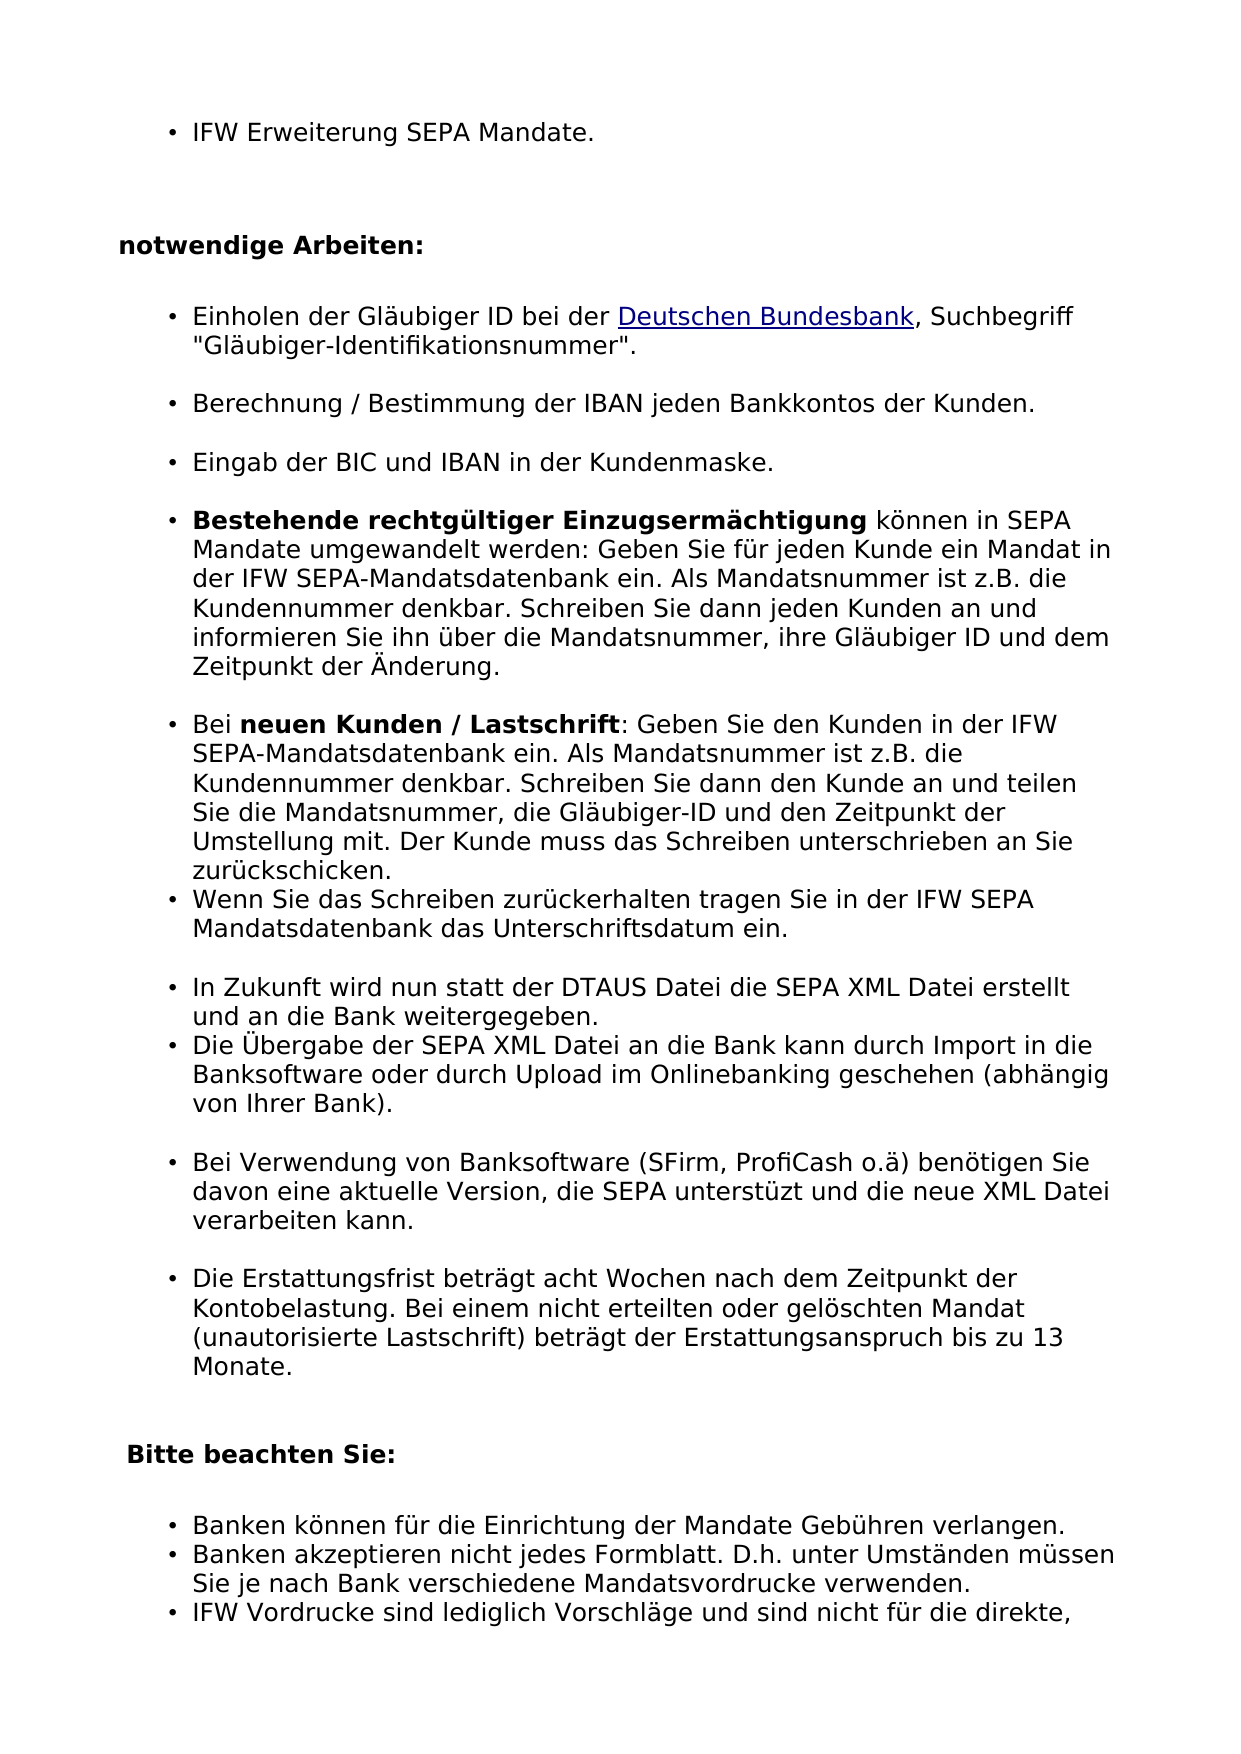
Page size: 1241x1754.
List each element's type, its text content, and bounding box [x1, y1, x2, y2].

list Wenn Sie das Schreiben zurückerhalten tragen Sie in der IFW SEPA Mandatsdatenbank das Unterschriftsdatum ein. [177, 885, 1122, 973]
list Die Erstattungsfrist beträgt acht Wochen nach dem Zeitpunkt der Kontobelastung. Bei einem nicht erteilten oder gelöschten Mandat (unautorisierte Lastschrift) beträgt der Erstattungsanspruch bis zu 13 Monate. [177, 1264, 1122, 1381]
list Banken können für die Einrichtung der Mandate Gebühren verlangen. [177, 1511, 1122, 1540]
list Eingab der BIC und IBAN in der Kundenmaske. [177, 448, 1122, 506]
list Banken akzeptieren nicht jedes Formblatt. D.h. unter Umständen müssen Sie je nach Bank verschiedene Mandatsvordrucke verwenden. [177, 1540, 1122, 1598]
list Bestehende rechtgültiger Einzugsermächtigung können in SEPA Mandate umgewandelt werden: Geben Sie für jeden Kunde ein Mandat in der IFW SEPA-Mandatsdatenbank ein. Als Mandatsnummer ist z.B. die Kundennummer denkbar. Schreiben Sie dann jeden Kunden an und informieren Sie ihn über die Mandatsnummer, ihre Gläubiger ID und dem Zeitpunkt der Änderung. [177, 506, 1122, 710]
list Die Übergabe der SEPA XML Datei an die Bank kann durch Import in die Banksoftware oder durch Upload im Onlinebanking geschehen (abhängig von Ihrer Bank). [177, 1031, 1122, 1148]
list In Zukunft wird nun statt der DTAUS Datei die SEPA XML Datei erstellt und an die Bank weitergegeben. [177, 973, 1122, 1031]
list IFW Erweiterung SEPA Mandate. [177, 118, 1122, 176]
list Bei neuen Kunden / Lastschrift: Geben Sie den Kunden in der IFW SEPA-Mandatsdatenbank ein. Als Mandatsnummer ist z.B. die Kundennummer denkbar. Schreiben Sie dann den Kunde an und teilen Sie die Mandatsnummer, die Gläubiger-ID und den Zeitpunkt der Umstellung mit. Der Kunde muss das Schreiben unterschrieben an Sie zurückschicken. [177, 710, 1122, 885]
list Einholen der Gläubiger ID bei der Deutschen Bundesbank, Suchbegriff "Gläubiger-Identifikationsnummer". [177, 302, 1122, 389]
list IFW Vordrucke sind lediglich Vorschläge und sind nicht für die direkte, [177, 1598, 1122, 1628]
subtitle notwendige Arbeiten: [118, 231, 1122, 260]
list Bei Verwendung von Banksoftware (SFirm, ProfiCash o.ä) benötigen Sie davon eine aktuelle Version, die SEPA unterstüzt und die neue XML Datei verarbeiten kann. [177, 1148, 1122, 1264]
text Bitte beachten Sie: [118, 1411, 1122, 1469]
list Berechnung / Bestimmung der IBAN jeden Bankkontos der Kunden. [177, 389, 1122, 448]
